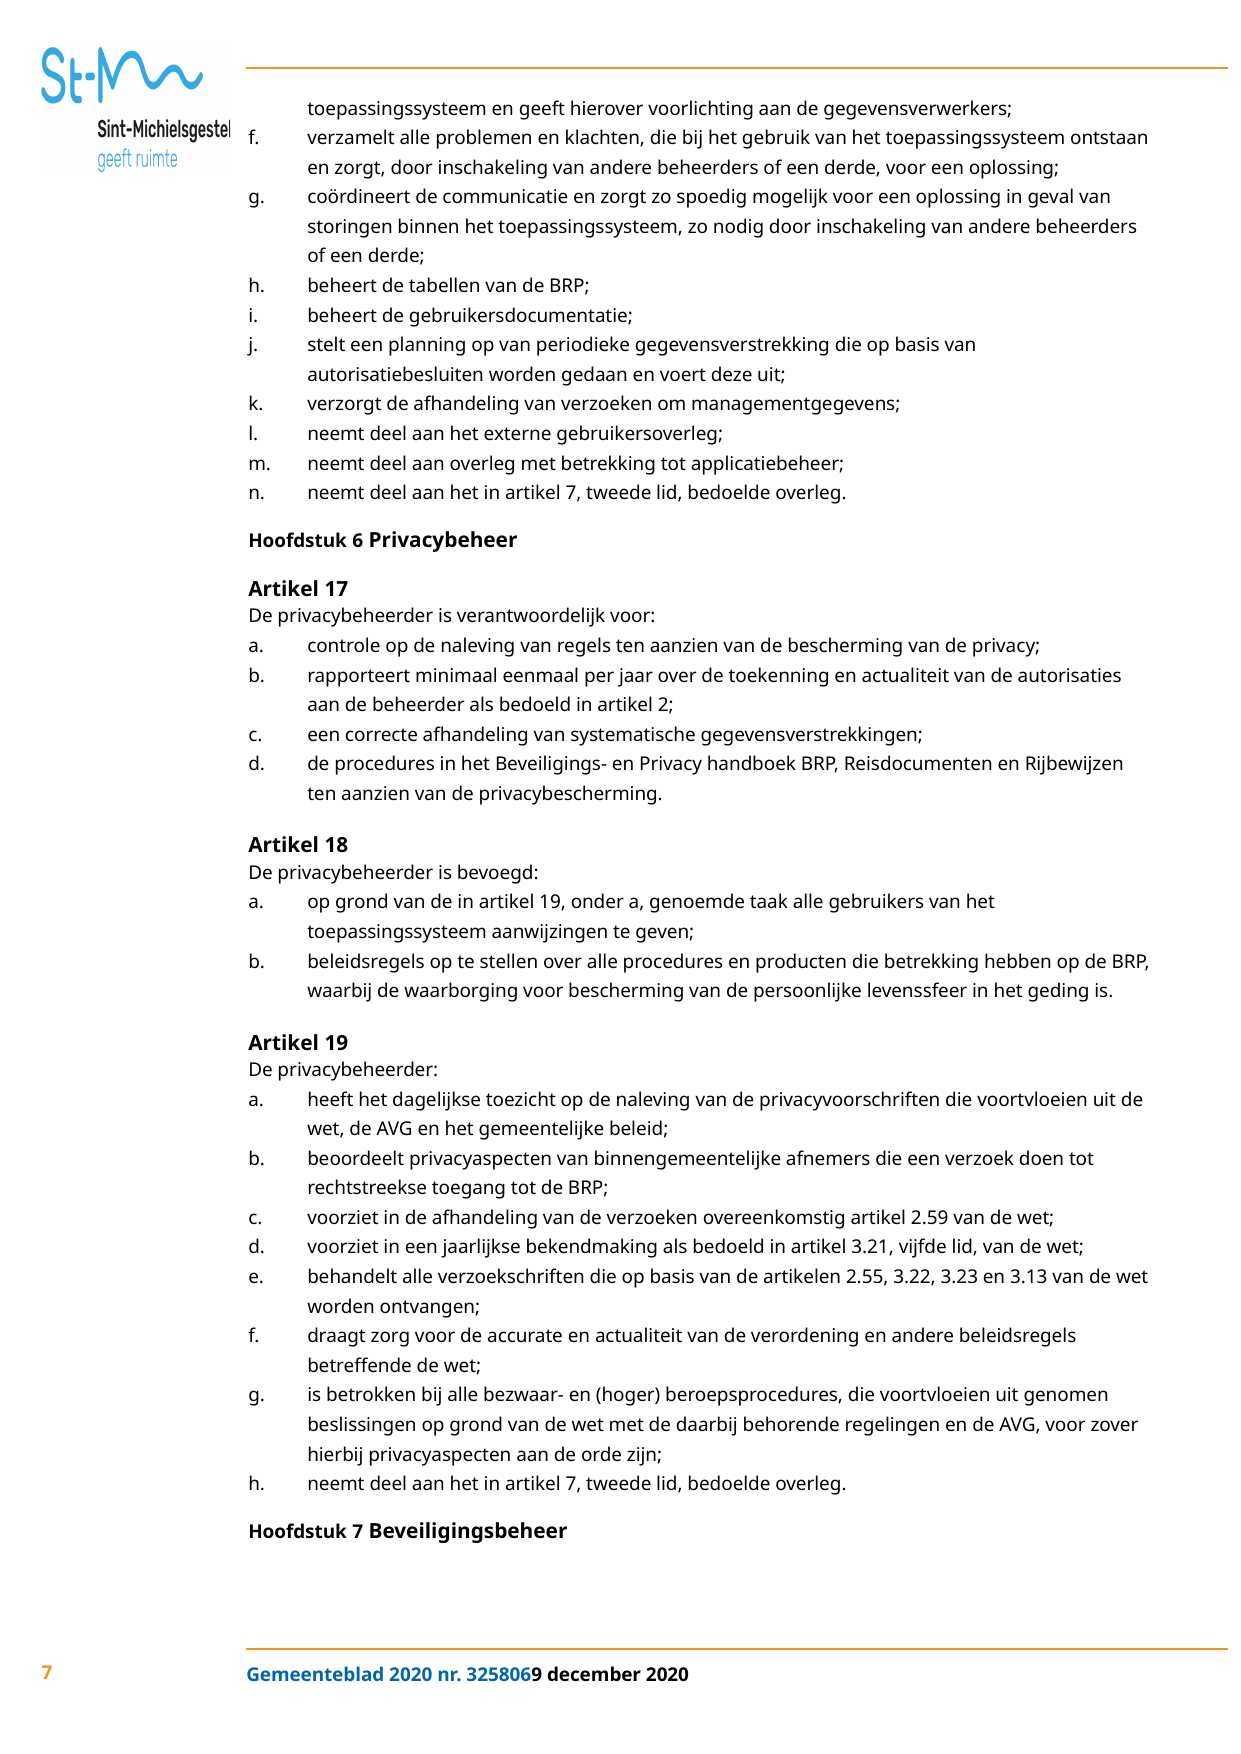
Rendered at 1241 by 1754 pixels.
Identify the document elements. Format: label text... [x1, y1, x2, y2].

list verzamelt alle problemen en klachten, die bij het gebruik van het toepassingssysteem ontstaan en zorgt, door inschakeling van andere beheerders of een derde, voor een oplossing; [248, 124, 1152, 180]
list rapporteert minimaal eenmaal per jaar over de toekenning en actualiteit van de autorisaties aan de beheerder als bedoeld in artikel 2; [248, 662, 1152, 717]
list beheert de gebruikersdocumentatie; [248, 302, 1152, 328]
list neemt deel aan het in artikel 7, tweede lid, bedoelde overleg. [248, 479, 1152, 505]
list neemt deel aan het externe gebruikersoverleg; [248, 420, 1152, 446]
text Hoofdstuk 7 Beveiligingsbeheer [248, 1516, 1152, 1544]
list op grond van de in artikel 19, onder a, genoemde taak alle gebruikers van het toepassingssysteem aanwijzingen te geven; [248, 889, 1152, 944]
list is betrokken bij alle bezwaar- en (hoger) beroepsprocedures, die voortvloeien uit genomen beslissingen op grond van de wet met de daarbij behorende regelingen en de AVG, voor zover hierbij privacyaspecten aan de orde zijn; [248, 1382, 1152, 1467]
list neemt deel aan overleg met betrekking tot applicatiebeheer; [248, 450, 1152, 476]
list toepassingssysteem en geeft hierover voorlichting aan de gegevensverwerkers; [248, 95, 1152, 121]
list coördineert de communicatie en zorgt zo spoedig mogelijk voor een oplossing in geval van storingen binnen het toepassingssysteem, zo nodig door inschakeling van andere beheerders of een derde; [248, 183, 1152, 268]
list stelt een planning op van periodieke gegevensverstrekking die op basis van autorisatiebesluiten worden gedaan en voert deze uit; [248, 331, 1152, 387]
text Artikel 17 [248, 574, 1152, 603]
text Artikel 19 [248, 1028, 1152, 1056]
list beheert de tabellen van de BRP; [248, 272, 1152, 298]
list de procedures in het Beveiligings- en Privacy handboek BRP, Reisdocumenten en Rijbewijzen ten aanzien van de privacybescherming. [248, 751, 1152, 806]
list neemt deel aan het in artikel 7, tweede lid, bedoelde overleg. [248, 1470, 1152, 1496]
list controle op de naleving van regels ten aanzien van de bescherming van de privacy; [248, 632, 1152, 658]
text De privacybeheerder is bevoegd: [248, 859, 1152, 885]
list verzorgt de afhandeling van verzoeken om managementgegevens; [248, 391, 1152, 416]
text De privacybeheerder is verantwoordelijk voor: [248, 603, 1152, 628]
list beoordeelt privacyaspecten van binnengemeentelijke afnemers die een verzoek doen tot rechtstreekse toegang tot de BRP; [248, 1145, 1152, 1200]
text De privacybeheerder: [248, 1056, 1152, 1082]
list heeft het dagelijkse toezicht op de naleving van de privacyvoorschriften die voortvloeien uit de wet, de AVG en het gemeentelijke beleid; [248, 1086, 1152, 1141]
list voorziet in een jaarlijkse bekendmaking als bedoeld in artikel 3.21, vijfde lid, van de wet; [248, 1234, 1152, 1259]
list een correcte afhandeling van systematische gegevensverstrekkingen; [248, 721, 1152, 747]
list behandelt alle verzoekschriften die op basis van de artikelen 2.55, 3.22, 3.23 en 3.13 van de wet worden ontvangen; [248, 1263, 1152, 1319]
text Hoofdstuk 6 Privacybeheer [248, 525, 1152, 553]
text Artikel 18 [248, 831, 1152, 859]
list voorziet in de afhandeling van de verzoeken overeenkomstig artikel 2.59 van de wet; [248, 1204, 1152, 1230]
list beleidsregels op te stellen over alle procedures en producten die betrekking hebben op de BRP, waarbij de waarborging voor bescherming van de persoonlijke levenssfeer in het geding is. [248, 948, 1152, 1003]
picture [41, 47, 231, 172]
list draagt zorg voor de accurate en actualiteit van de verordening en andere beleidsregels betreffende de wet; [248, 1322, 1152, 1378]
